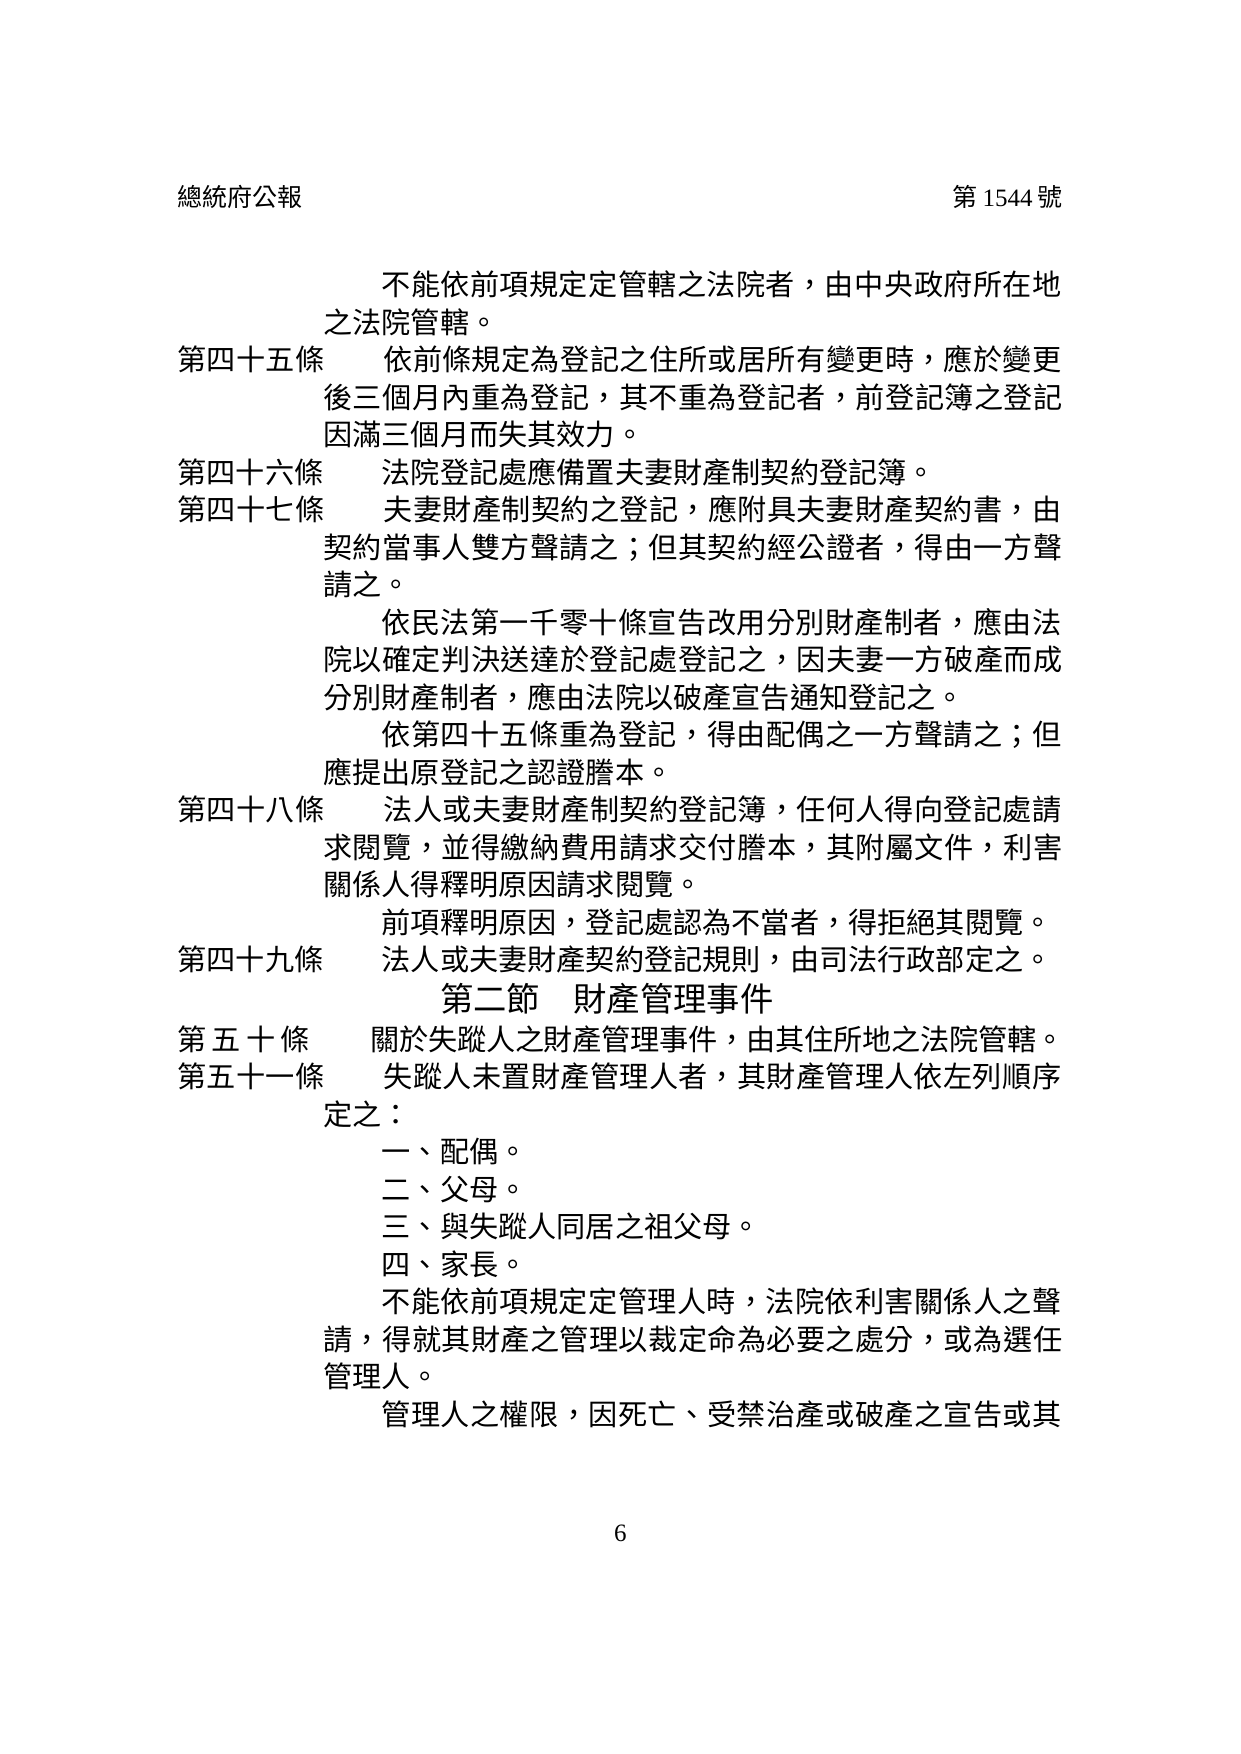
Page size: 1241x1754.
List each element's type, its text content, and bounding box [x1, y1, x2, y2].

text 依民法第一千零十條宣告改用分別財產制者，應由法院以確定判決送達於登記處登記之，因夫妻一方破產而成分別財產制者，應由法院以破產宣告通知登記之。 [323, 603, 1063, 716]
text 第四十七條 夫妻財產制契約之登記，應附具夫妻財產契約書，由契約當事人雙方聲請之；但其契約經公證者，得由一方聲請之。 [177, 491, 1063, 603]
text 第四十八條 法人或夫妻財產制契約登記簿，任何人得向登記處請求閱覽，並得繳納費用請求交付謄本，其附屬文件，利害關係人得釋明原因請求閱覽。 [177, 791, 1063, 903]
text 不能依前項規定定管轄之法院者，由中央政府所在地之法院管轄。 [323, 266, 1063, 341]
text 第二節 財產管理事件 [440, 978, 1063, 1020]
text 不能依前項規定定管理人時，法院依利害關係人之聲請，得就其財產之管理以裁定命為必要之處分，或為選任管理人。 [323, 1282, 1063, 1395]
text 第四十六條 法院登記處應備置夫妻財產制契約登記簿。 [177, 453, 1063, 491]
text 第五十一條 失蹤人未置財產管理人者，其財產管理人依左列順序定之： [177, 1057, 1063, 1132]
text 第四十五條 依前條規定為登記之住所或居所有變更時，應於變更後三個月內重為登記，其不重為登記者，前登記簿之登記，因滿三個月而失其效力。 [177, 341, 1063, 453]
text 第五十條 關於失蹤人之財產管理事件，由其住所地之法院管轄。 [177, 1020, 1063, 1057]
text 依第四十五條重為登記，得由配偶之一方聲請之；但應提出原登記之認證謄本。 [323, 716, 1063, 791]
text 二、父母。 [381, 1170, 1063, 1207]
text 管理人之權限，因死亡、受禁治產或破產之宣告或其 [323, 1395, 1063, 1432]
text 一、配偶。 [381, 1132, 1063, 1170]
text 前項釋明原因，登記處認為不當者，得拒絕其閱覽。 [323, 903, 1063, 941]
text 第四十九條 法人或夫妻財產契約登記規則，由司法行政部定之。 [177, 941, 1063, 978]
text 三、與失蹤人同居之祖父母。 [381, 1207, 1063, 1245]
text 四、家長。 [381, 1245, 1063, 1282]
